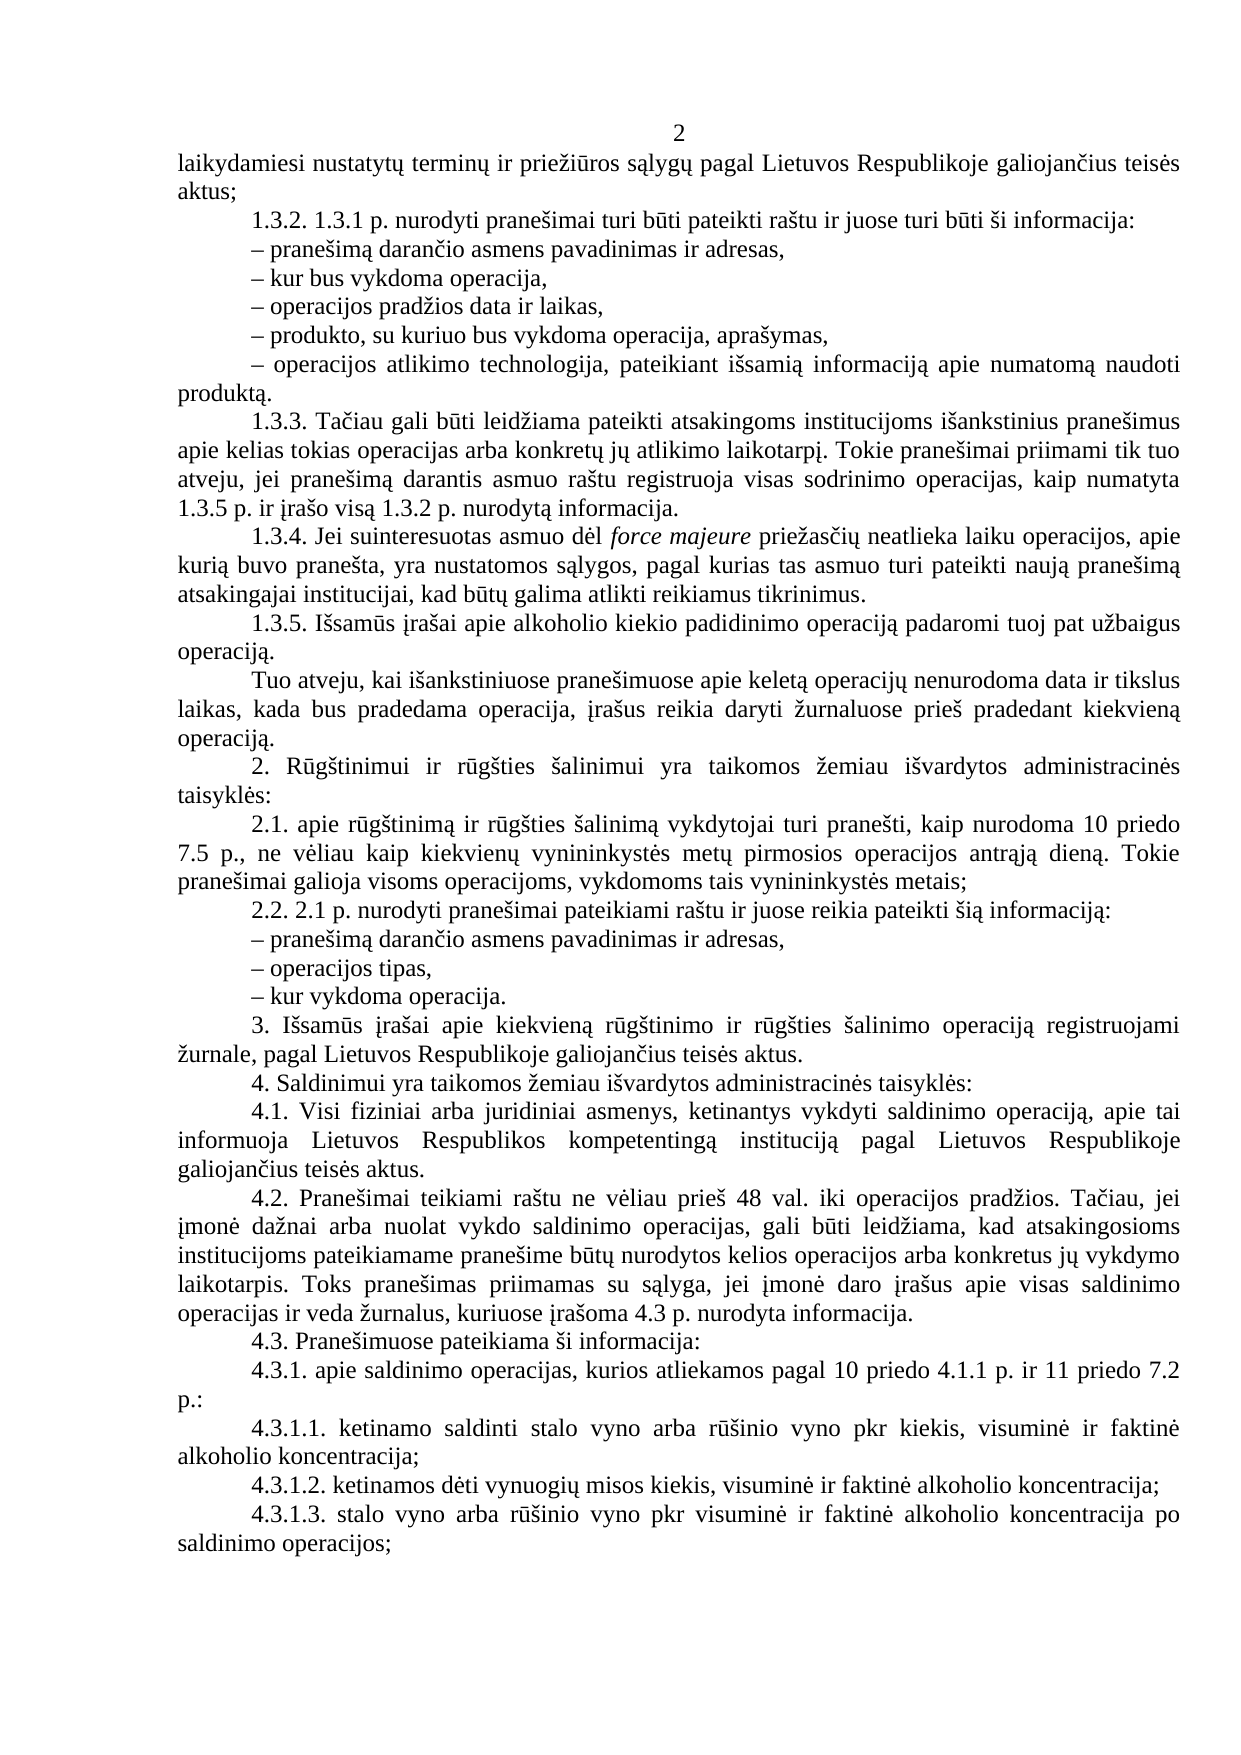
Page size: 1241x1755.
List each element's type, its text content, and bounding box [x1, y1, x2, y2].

text – operacijos pradžios data ir laikas, [177, 291, 1181, 320]
text 4.3.1. apie saldinimo operacijas, kurios atliekamos pagal 10 priedo 4.1.1 p. ir 11 priedo 7.2 p.: [177, 1355, 1181, 1413]
text – produkto, su kuriuo bus vykdoma operacija, aprašymas, [177, 320, 1181, 349]
text – kur vykdoma operacija. [177, 981, 1181, 1010]
text 4.3.1.1. ketinamo saldinti stalo vyno arba rūšinio vyno pkr kiekis, visuminė ir faktinė alkoholio koncentracija; [177, 1413, 1181, 1470]
text – pranešimą darančio asmens pavadinimas ir adresas, [177, 234, 1181, 263]
text 4.1. Visi fiziniai arba juridiniai asmenys, ketinantys vykdyti saldinimo operaciją, apie tai informuoja Lietuvos Respublikos kompetentingą instituciją pagal Lietuvos Respublikoje galiojančius teisės aktus. [177, 1096, 1181, 1183]
text 1.3.4. Jei suinteresuotas asmuo dėl force majeure priežasčių neatlieka laiku operacijos, apie kurią buvo pranešta, yra nustatomos sąlygos, pagal kurias tas asmuo turi pateikti naują pranešimą atsakingajai institucijai, kad būtų galima atlikti reikiamus tikrinimus. [177, 521, 1181, 608]
text – kur bus vykdoma operacija, [177, 263, 1181, 291]
text – operacijos tipas, [177, 953, 1181, 981]
text Tuo atveju, kai išankstiniuose pranešimuose apie keletą operacijų nenurodoma data ir tikslus laikas, kada bus pradedama operacija, įrašus reikia daryti žurnaluose prieš pradedant kiekvieną operaciją. [177, 665, 1181, 751]
text laikydamiesi nustatytų terminų ir priežiūros sąlygų pagal Lietuvos Respublikoje galiojančius teisės aktus; [177, 148, 1181, 205]
text 1.3.3. Tačiau gali būti leidžiama pateikti atsakingoms institucijoms išankstinius pranešimus apie kelias tokias operacijas arba konkretų jų atlikimo laikotarpį. Tokie pranešimai priimami tik tuo atveju, jei pranešimą darantis asmuo raštu registruoja visas sodrinimo operacijas, kaip numatyta 1.3.5 p. ir įrašo visą 1.3.2 p. nurodytą informacija. [177, 406, 1181, 521]
text 4.3.1.2. ketinamos dėti vynuogių misos kiekis, visuminė ir faktinė alkoholio koncentracija; [177, 1470, 1181, 1499]
text 4. Saldinimui yra taikomos žemiau išvardytos administracinės taisyklės: [177, 1068, 1181, 1096]
text 4.3.1.3. stalo vyno arba rūšinio vyno pkr visuminė ir faktinė alkoholio koncentracija po saldinimo operacijos; [177, 1499, 1181, 1556]
text 2.2. 2.1 p. nurodyti pranešimai pateikiami raštu ir juose reikia pateikti šią informaciją: [177, 895, 1181, 924]
text 2.1. apie rūgštinimą ir rūgšties šalinimą vykdytojai turi pranešti, kaip nurodoma 10 priedo 7.5 p., ne vėliau kaip kiekvienų vynininkystės metų pirmosios operacijos antrąją dieną. Tokie pranešimai galioja visoms operacijoms, vykdomoms tais vynininkystės metais; [177, 809, 1181, 895]
text – pranešimą darančio asmens pavadinimas ir adresas, [177, 924, 1181, 953]
text – operacijos atlikimo technologija, pateikiant išsamią informaciją apie numatomą naudoti produktą. [177, 349, 1181, 406]
text 1.3.2. 1.3.1 p. nurodyti pranešimai turi būti pateikti raštu ir juose turi būti ši informacija: [177, 205, 1181, 234]
text 2. Rūgštinimui ir rūgšties šalinimui yra taikomos žemiau išvardytos administracinės taisyklės: [177, 751, 1181, 809]
text 4.2. Pranešimai teikiami raštu ne vėliau prieš 48 val. iki operacijos pradžios. Tačiau, jei įmonė dažnai arba nuolat vykdo saldinimo operacijas, gali būti leidžiama, kad atsakingosioms institucijoms pateikiamame pranešime būtų nurodytos kelios operacijos arba konkretus jų vykdymo laikotarpis. Toks pranešimas priimamas su sąlyga, jei įmonė daro įrašus apie visas saldinimo operacijas ir veda žurnalus, kuriuose įrašoma 4.3 p. nurodyta informacija. [177, 1183, 1181, 1326]
text 4.3. Pranešimuose pateikiama ši informacija: [177, 1326, 1181, 1355]
text 1.3.5. Išsamūs įrašai apie alkoholio kiekio padidinimo operaciją padaromi tuoj pat užbaigus operaciją. [177, 608, 1181, 665]
text 3. Išsamūs įrašai apie kiekvieną rūgštinimo ir rūgšties šalinimo operaciją registruojami žurnale, pagal Lietuvos Respublikoje galiojančius teisės aktus. [177, 1010, 1181, 1068]
